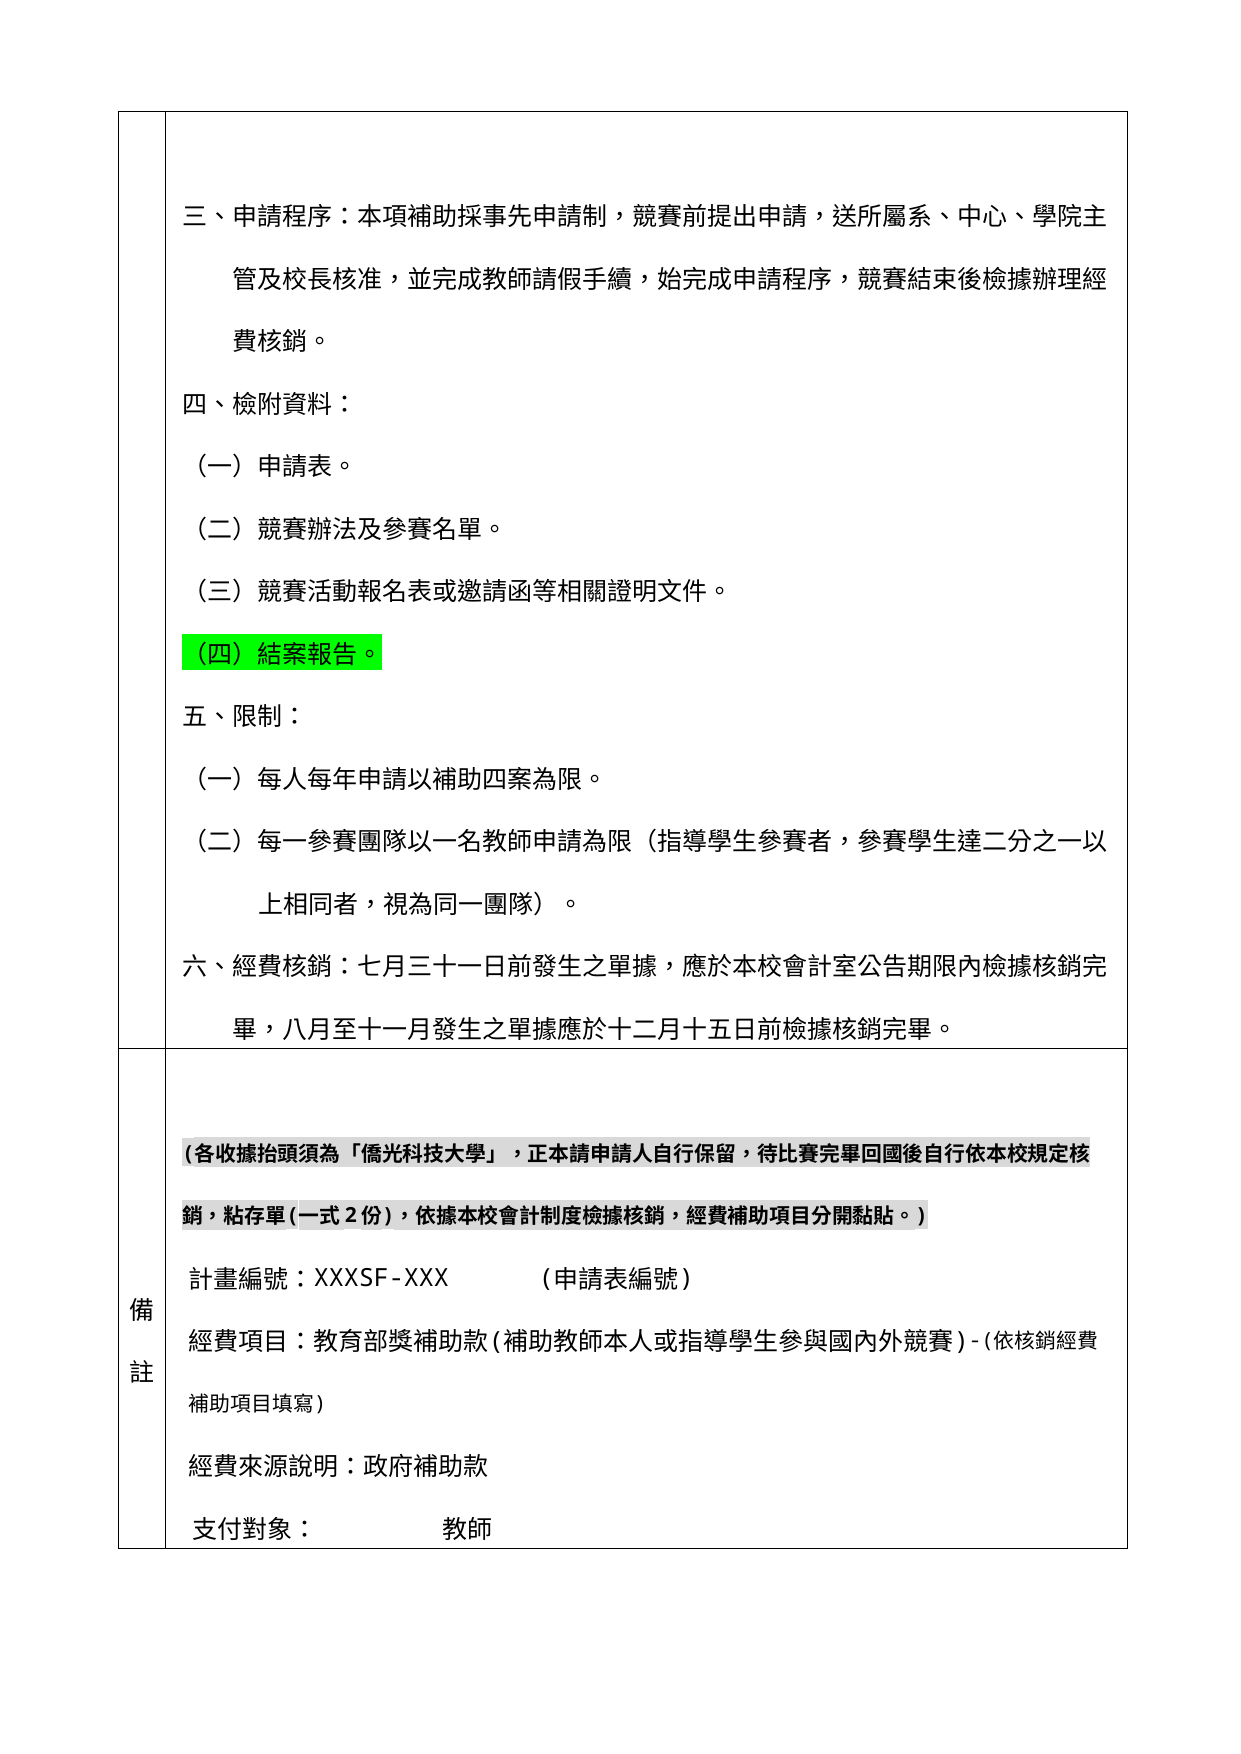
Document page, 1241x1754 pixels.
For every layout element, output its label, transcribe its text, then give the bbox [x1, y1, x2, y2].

table_cell (各收據抬頭須為「僑光科技大學」，正本請申請人自行保留，待比賽完畢回國後自行依本校規定核銷，粘存單(一式2份)，依據本校會計制度檢據核銷，經費補助項目分開黏貼。) 計畫編號：XXXSF-XXX (申請表編號) 經費項目：教育部獎補助款(補助教師本人或指導學生參與國內外競賽)-(依核銷經費補助項目填寫) 經費來源說明：政府補助款 支付對象： 教師 [166, 1049, 1127, 1548]
table_cell 備註 [119, 1049, 165, 1548]
table_cell 三、申請程序：本項補助採事先申請制，競賽前提出申請，送所屬系、中心、學院主管及校長核准，並完成教師請假手續，始完成申請程序，競賽結束後檢據辦理經費核銷。 四、檢附資料： （一）申請表。 （二）競賽辦法及參賽名單。 （三）競賽活動報名表或邀請函等相關證明文件。 （四）結案報告。 五、限制： （一）每人每年申請以補助四案為限。 （二）每一參賽團隊以一名教師申請為限（指導學生參賽者，參賽學生達二分之一以上相同者，視為同一團隊）。 六、經費核銷：七月三十一日前發生之單據，應於本校會計室公告期限內檢據核銷完畢，八月至十一月發生之單據應於十二月十五日前檢據核銷完畢。 [166, 112, 1127, 1048]
table_cell [119, 112, 165, 1048]
